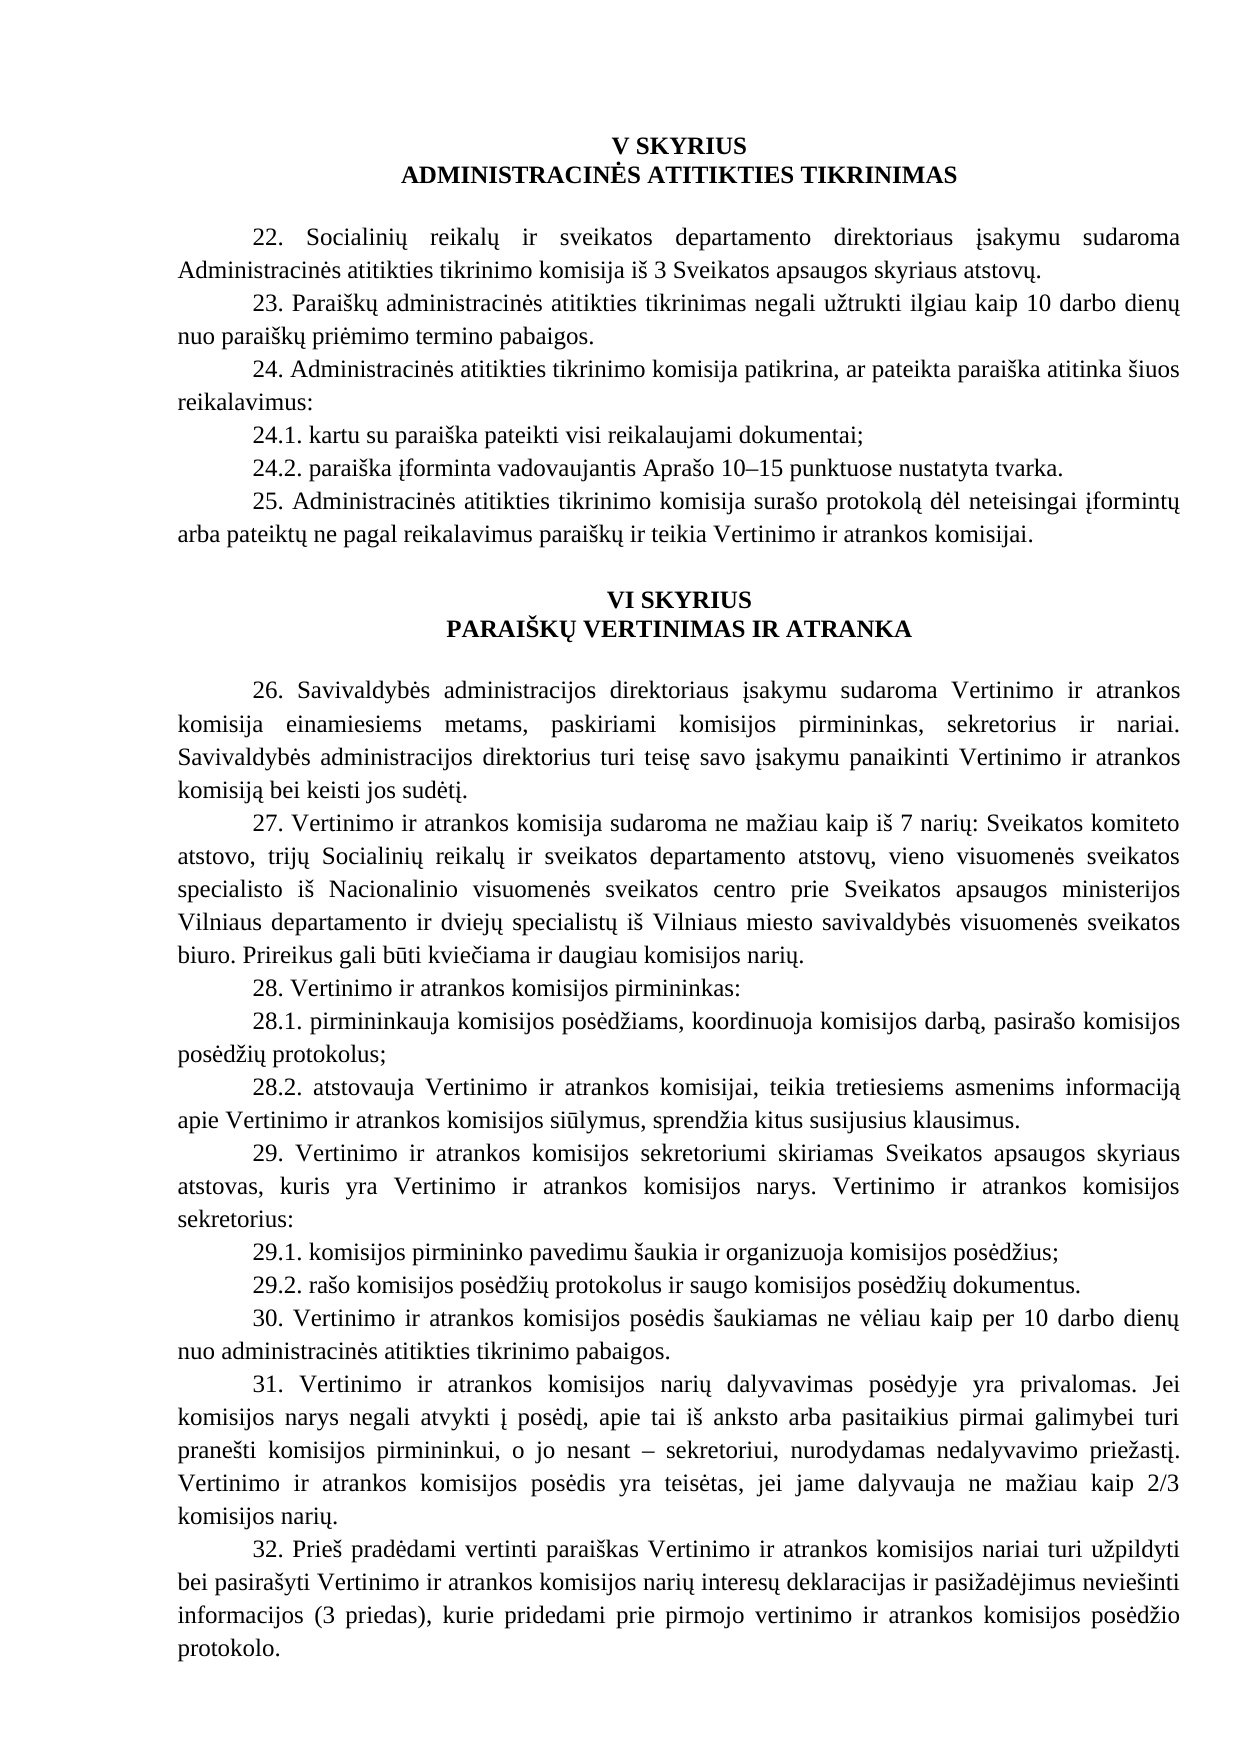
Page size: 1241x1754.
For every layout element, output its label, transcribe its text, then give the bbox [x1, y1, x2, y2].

text 24.1. kartu su paraiška pateikti visi reikalaujami dokumentai; [177, 420, 1181, 449]
text 28. Vertinimo ir atrankos komisijos pirmininkas: [177, 973, 1181, 1002]
text 32. Prieš pradėdami vertinti paraiškas Vertinimo ir atrankos komisijos nariai turi užpildyti bei pasirašyti Vertinimo ir atrankos komisijos narių interesų deklaracijas ir pasižadėjimus neviešinti informacijos (3 priedas), kurie pridedami prie pirmojo vertinimo ir atrankos komisijos posėdžio protokolo. [177, 1534, 1181, 1662]
text 28.1. pirmininkauja komisijos posėdžiams, koordinuoja komisijos darbą, pasirašo komisijos posėdžių protokolus; [177, 1006, 1181, 1068]
text V SKYRIUS [177, 131, 1181, 160]
text 28.2. atstovauja Vertinimo ir atrankos komisijai, teikia tretiesiems asmenims informaciją apie Vertinimo ir atrankos komisijos siūlymus, sprendžia kitus susijusius klausimus. [177, 1072, 1181, 1134]
text 29.1. komisijos pirmininko pavedimu šaukia ir organizuoja komisijos posėdžius; [177, 1237, 1181, 1266]
text VI SKYRIUS [177, 585, 1181, 614]
text ADMINISTRACINĖS ATITIKTIES TIKRINIMAS [177, 160, 1181, 189]
text 26. Savivaldybės administracijos direktoriaus įsakymu sudaroma Vertinimo ir atrankos komisija einamiesiems metams, paskiriami komisijos pirmininkas, sekretorius ir nariai. Savivaldybės administracijos direktorius turi teisę savo įsakymu panaikinti Vertinimo ir atrankos komisiją bei keisti jos sudėtį. [177, 676, 1181, 803]
text 29. Vertinimo ir atrankos komisijos sekretoriumi skiriamas Sveikatos apsaugos skyriaus atstovas, kuris yra Vertinimo ir atrankos komisijos narys. Vertinimo ir atrankos komisijos sekretorius: [177, 1138, 1181, 1233]
text 30. Vertinimo ir atrankos komisijos posėdis šaukiamas ne vėliau kaip per 10 darbo dienų nuo administracinės atitikties tikrinimo pabaigos. [177, 1303, 1181, 1365]
text 29.2. rašo komisijos posėdžių protokolus ir saugo komisijos posėdžių dokumentus. [177, 1270, 1181, 1299]
text 24.2. paraiška įforminta vadovaujantis Aprašo 10–15 punktuose nustatyta tvarka. [177, 453, 1181, 482]
text 23. Paraiškų administracinės atitikties tikrinimas negali užtrukti ilgiau kaip 10 darbo dienų nuo paraiškų priėmimo termino pabaigos. [177, 288, 1181, 350]
text PARAIŠKŲ VERTINIMAS IR ATRANKA [177, 614, 1181, 643]
text 31. Vertinimo ir atrankos komisijos narių dalyvavimas posėdyje yra privalomas. Jei komisijos narys negali atvykti į posėdį, apie tai iš anksto arba pasitaikius pirmai galimybei turi pranešti komisijos pirmininkui, o jo nesant – sekretoriui, nurodydamas nedalyvavimo priežastį. Vertinimo ir atrankos komisijos posėdis yra teisėtas, jei jame dalyvauja ne mažiau kaip 2/3 komisijos narių. [177, 1369, 1181, 1530]
text 22. Socialinių reikalų ir sveikatos departamento direktoriaus įsakymu sudaroma Administracinės atitikties tikrinimo komisija iš 3 Sveikatos apsaugos skyriaus atstovų. [177, 222, 1181, 284]
text 25. Administracinės atitikties tikrinimo komisija surašo protokolą dėl neteisingai įformintų arba pateiktų ne pagal reikalavimus paraiškų ir teikia Vertinimo ir atrankos komisijai. [177, 486, 1181, 548]
text 24. Administracinės atitikties tikrinimo komisija patikrina, ar pateikta paraiška atitinka šiuos reikalavimus: [177, 354, 1181, 416]
text 27. Vertinimo ir atrankos komisija sudaroma ne mažiau kaip iš 7 narių: Sveikatos komiteto atstovo, trijų Socialinių reikalų ir sveikatos departamento atstovų, vieno visuomenės sveikatos specialisto iš Nacionalinio visuomenės sveikatos centro prie Sveikatos apsaugos ministerijos Vilniaus departamento ir dviejų specialistų iš Vilniaus miesto savivaldybės visuomenės sveikatos biuro. Prireikus gali būti kviečiama ir daugiau komisijos narių. [177, 808, 1181, 968]
